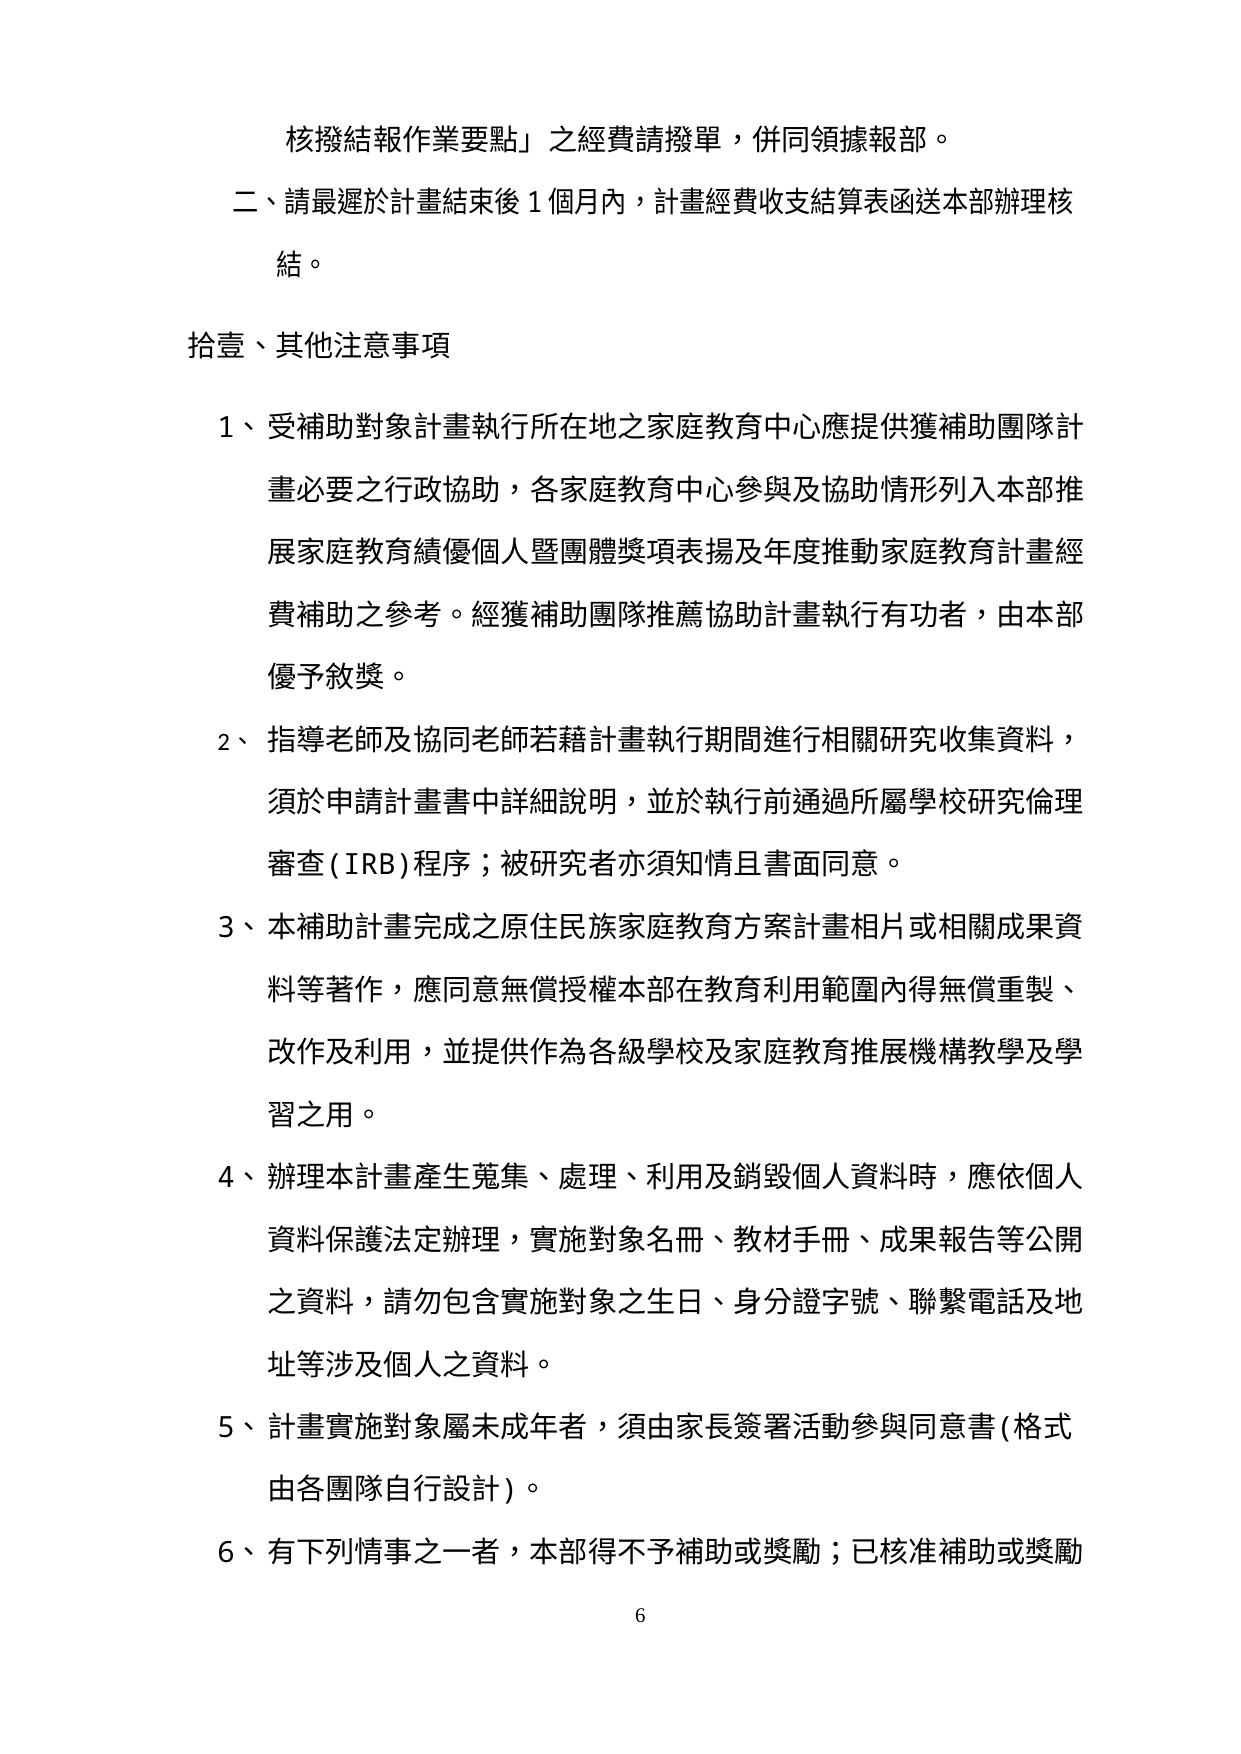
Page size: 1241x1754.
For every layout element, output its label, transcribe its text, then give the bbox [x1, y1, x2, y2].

text 拾壹、其他注意事項 [187, 302, 1093, 364]
text 二、請最遲於計畫結束後1個月內，計畫經費收支結算表函送本部辦理核結。 [201, 158, 1093, 283]
list 有下列情事之一者，本部得不予補助或獎勵；已核准補助或獎勵 [217, 1508, 1093, 1571]
text 核撥結報作業要點」之經費請撥單，併同領據報部。 [212, 96, 1093, 158]
list 辦理本計畫產生蒐集、處理、利用及銷毀個人資料時，應依個人資料保護法定辦理，實施對象名冊、教材手冊、成果報告等公開之資料，請勿包含實施對象之生日、身分證字號、聯繫電話及地址等涉及個人之資料。 [217, 1133, 1093, 1383]
list 計畫實施對象屬未成年者，須由家長簽署活動參與同意書(格式由各團隊自行設計)。 [217, 1383, 1093, 1508]
list 指導老師及協同老師若藉計畫執行期間進行相關研究收集資料，須於申請計畫書中詳細說明，並於執行前通過所屬學校研究倫理審查(IRB)程序；被研究者亦須知情且書面同意。 [217, 696, 1093, 883]
list 受補助對象計畫執行所在地之家庭教育中心應提供獲補助團隊計畫必要之行政協助，各家庭教育中心參與及協助情形列入本部推展家庭教育績優個人暨團體獎項表揚及年度推動家庭教育計畫經費補助之參考。經獲補助團隊推薦協助計畫執行有功者，由本部優予敘獎。 [217, 383, 1093, 696]
list 本補助計畫完成之原住民族家庭教育方案計畫相片或相關成果資料等著作，應同意無償授權本部在教育利用範圍內得無償重製、改作及利用，並提供作為各級學校及家庭教育推展機構教學及學習之用。 [217, 883, 1093, 1133]
